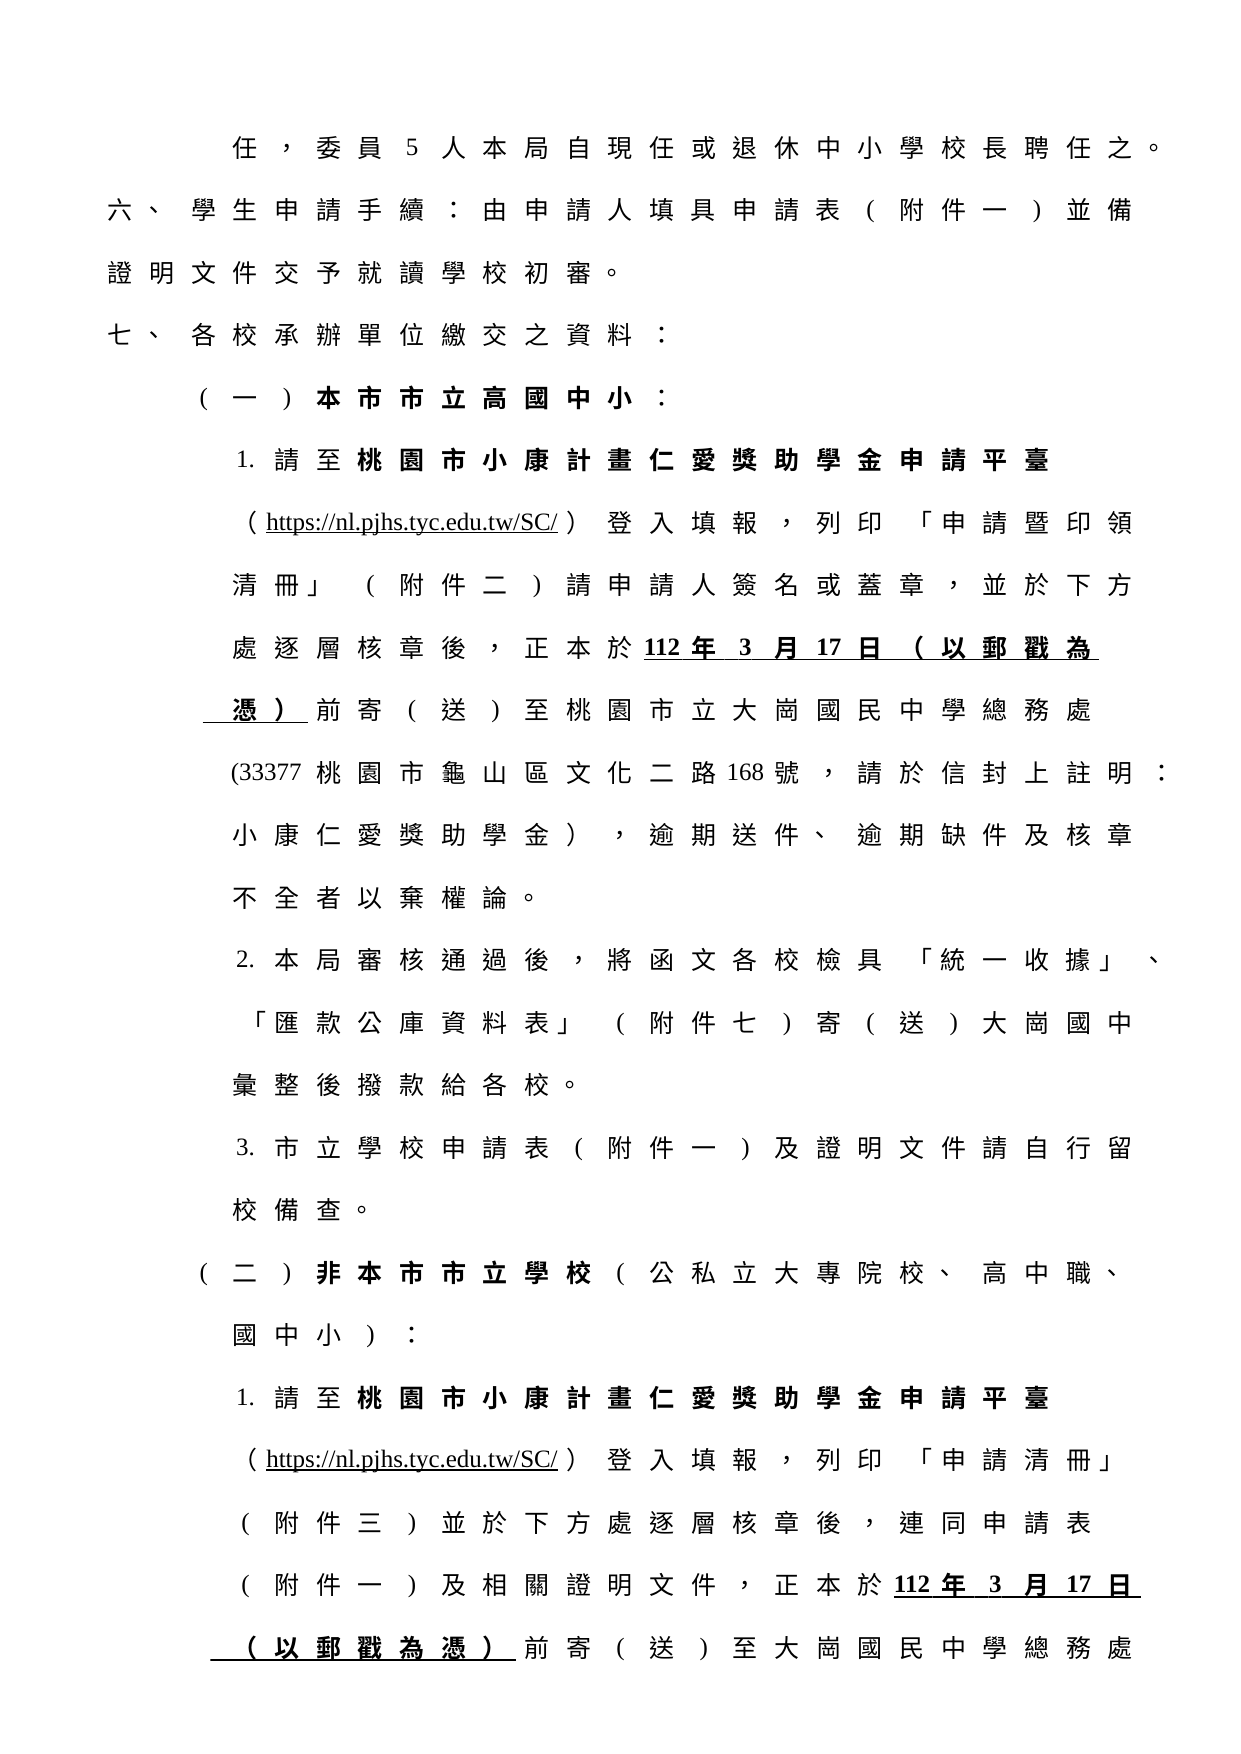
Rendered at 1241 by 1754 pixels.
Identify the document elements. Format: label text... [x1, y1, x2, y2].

text 2.本局審核通過後，將函文各校檢具「統一收據」、「匯款公庫資料表」(附件七)寄(送)大崗國中彙整後撥款給各校。 [187, 917, 1141, 1104]
text 3.市立學校申請表(附件一)及證明文件請自行留校備查。 [187, 1104, 1141, 1229]
text (二)非本市市立學校(公私立大專院校、高中職、國中小)： [144, 1229, 1141, 1354]
text (二)獎助學金審核會置召集人1人，由本局局長兼任，委員5人本局自現任或退休中小學校長聘任之。 [143, 104, 1141, 167]
text 1.請至桃園市小康計畫仁愛獎助學金申請平臺（https://nl.pjhs.tyc.edu.tw/SC/）登入填報，列印「申請清冊」(附件三)並於下方處逐層核章後，連同申請表(附件一)及相關證明文件，正本於112年3月17日（以郵戳為憑）前寄(送)至大崗國民中學總務處(33377桃園市龜山區文化二路168號，請於信封上註明：小康仁愛獎助學金），逾期送件、逾期缺件及核章不全者以棄權論。 [185, 1354, 1141, 1667]
text (一)本市市立高國中小： [143, 354, 1141, 417]
text 七、各校承辦單位繳交之資料： [99, 292, 1141, 354]
text 六、學生申請手續：由申請人填具申請表(附件一)並備證明文件交予就讀學校初審。 [99, 167, 1141, 292]
text 1.請至桃園市小康計畫仁愛獎助學金申請平臺（https://nl.pjhs.tyc.edu.tw/SC/）登入填報，列印「申請暨印領清冊」(附件二)請申請人簽名或蓋章，並於下方處逐層核章後，正本於112年3月17日（以郵戳為憑）前寄(送)至桃園市立大崗國民中學總務處(33377桃園市龜山區文化二路168號，請於信封上註明：小康仁愛獎助學金），逾期送件、逾期缺件及核章不全者以棄權論。 [187, 417, 1141, 917]
